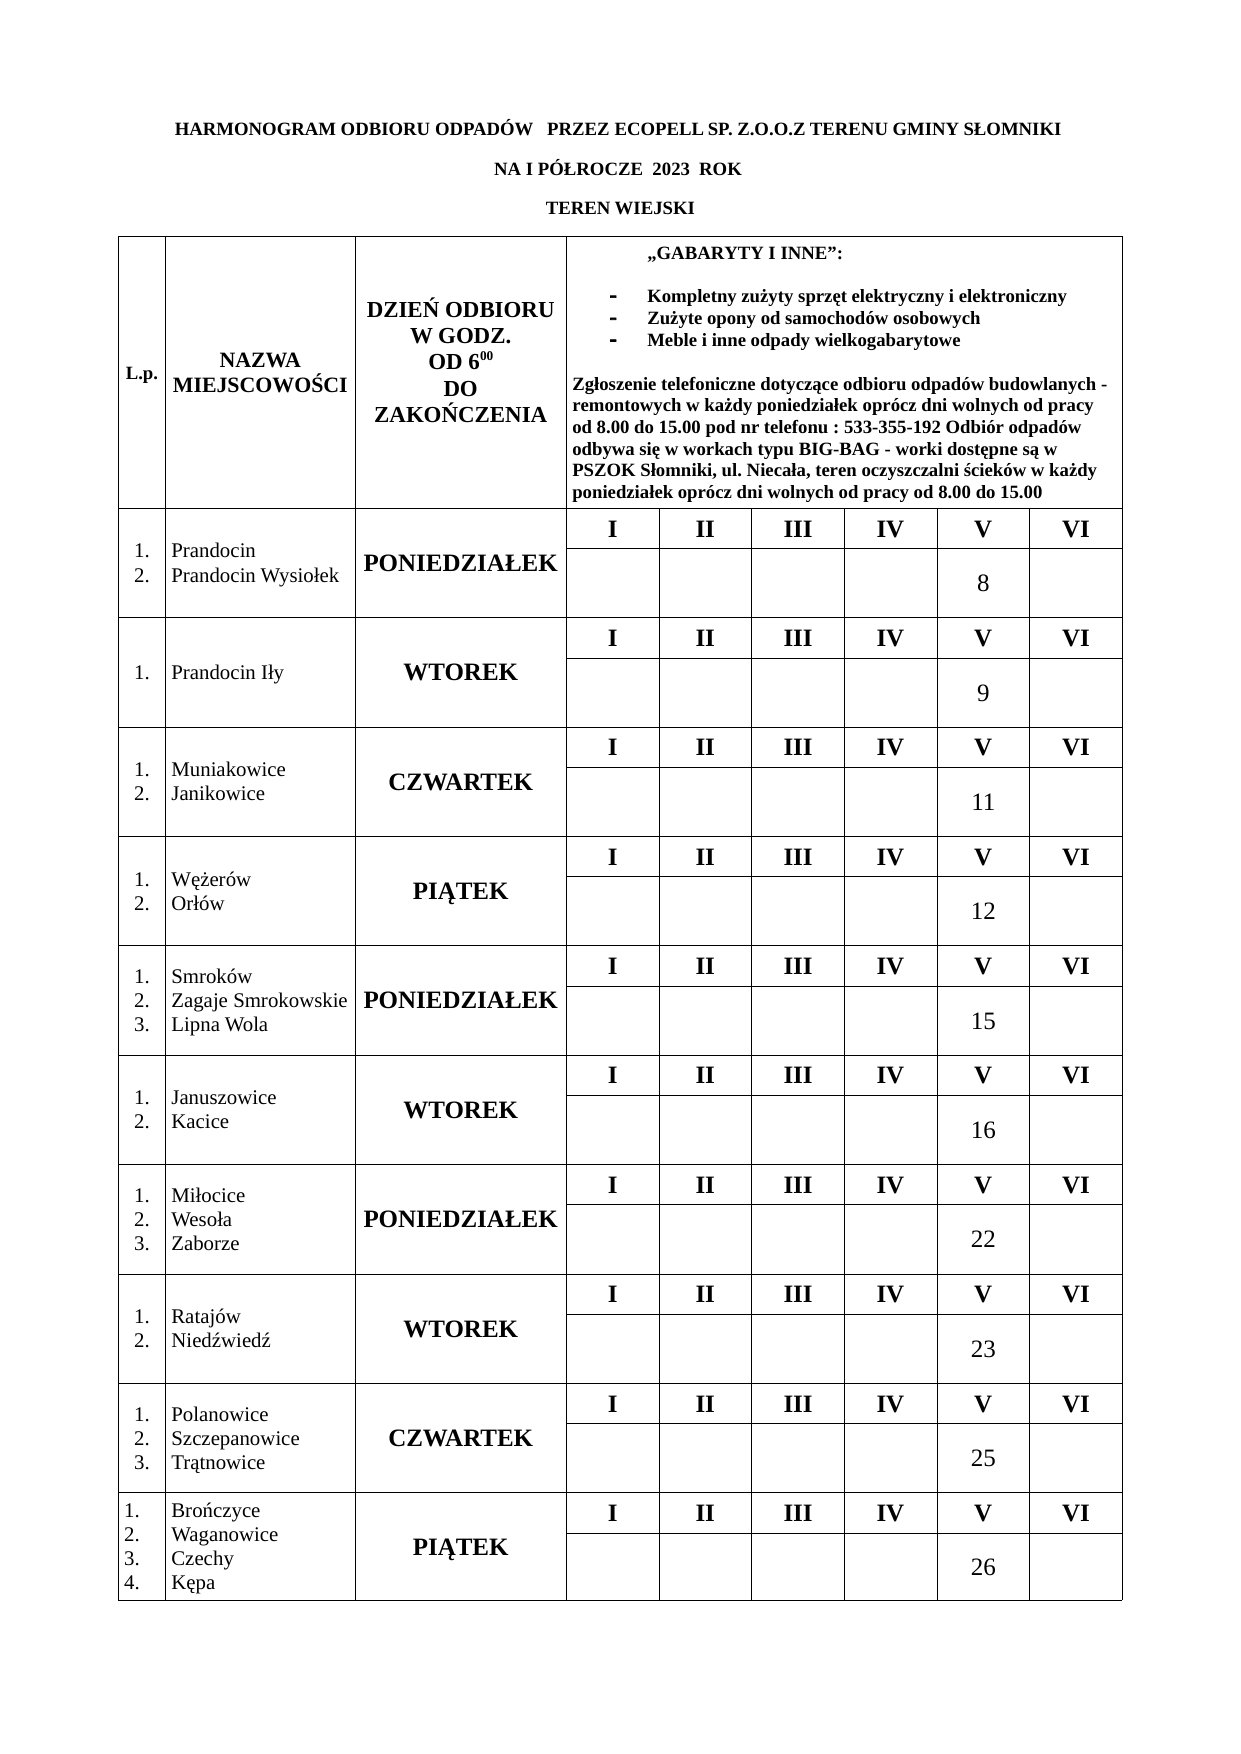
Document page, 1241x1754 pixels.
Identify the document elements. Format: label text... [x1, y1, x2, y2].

table_cell 1. 2. [119, 728, 165, 836]
table_cell [567, 1096, 659, 1164]
table_cell Januszowice Kacice [166, 1056, 355, 1164]
table_cell 16 [938, 1096, 1029, 1164]
table_cell 1. 2. [119, 1056, 165, 1164]
table_cell I [567, 1275, 659, 1314]
table_cell WTOREK [356, 1275, 566, 1383]
table_cell [1030, 1096, 1122, 1164]
table_cell V [938, 509, 1029, 548]
table_cell V [938, 946, 1029, 986]
table_cell [660, 1315, 751, 1383]
table_cell 9 [938, 659, 1029, 727]
table_cell IV [845, 1275, 937, 1314]
table_cell [752, 1315, 844, 1383]
table_cell III [752, 1275, 844, 1314]
table_cell [660, 1205, 751, 1273]
table_cell [567, 1534, 659, 1600]
table_cell [1030, 549, 1122, 617]
table_cell IV [845, 946, 937, 986]
table_cell [567, 1315, 659, 1383]
table_cell 1. 2. 3. [119, 1384, 165, 1492]
table_cell [660, 1096, 751, 1164]
table_cell I [567, 837, 659, 876]
table_cell I [567, 618, 659, 657]
table_cell IV [845, 728, 937, 767]
table_cell [752, 877, 844, 945]
table_cell CZWARTEK [356, 1384, 566, 1492]
table_header L.p. [119, 237, 165, 508]
table_cell [567, 1424, 659, 1492]
table_cell [845, 987, 937, 1055]
table_cell Muniakowice Janikowice [166, 728, 355, 836]
table_cell V [938, 1056, 1029, 1095]
table_cell 23 [938, 1315, 1029, 1383]
table_cell II [660, 1275, 751, 1314]
table_cell V [938, 728, 1029, 767]
text HARMONOGRAM ODBIORU ODPADÓW PRZEZ ECOPELL SP. Z.O.O.Z TERENU GMINY SŁOMNIKI [118, 118, 1122, 140]
table_cell [567, 1205, 659, 1273]
table_cell III [752, 837, 844, 876]
table_cell III [752, 618, 844, 657]
table_cell I [567, 946, 659, 986]
table_cell IV [845, 1493, 937, 1532]
table_cell V [938, 837, 1029, 876]
table_cell III [752, 1165, 844, 1204]
table_cell II [660, 1493, 751, 1532]
table_cell [752, 549, 844, 617]
table_cell [1030, 1205, 1122, 1273]
table_header „GABARYTY I INNE”: Kompletny zużyty sprzęt elektryczny i elektroniczny Zużyte opony od samochodów osobowych Meble i inne odpady wielkogabarytowe Zgłoszenie telefoniczne dotyczące odbioru odpadów budowlanych - remontowych w każdy poniedziałek oprócz dni wolnych od pracy od 8.00 do 15.00 pod nr telefonu : 533-355-192 Odbiór odpadów odbywa się w workach typu BIG-BAG - worki dostępne są w PSZOK Słomniki, ul. Niecała, teren oczyszczalni ścieków w każdy poniedziałek oprócz dni wolnych od pracy od 8.00 do 15.00 [567, 237, 1122, 508]
text TEREN WIEJSKI [118, 197, 1122, 218]
table_cell VI [1030, 509, 1122, 548]
table_cell PIĄTEK [356, 837, 566, 945]
table_cell [752, 1205, 844, 1273]
table_cell Miłocice Wesoła Zaborze [166, 1165, 355, 1273]
table_cell II [660, 509, 751, 548]
table_cell VI [1030, 1165, 1122, 1204]
table_cell VI [1030, 1056, 1122, 1095]
table_cell [567, 659, 659, 727]
table_cell IV [845, 837, 937, 876]
table_cell [752, 987, 844, 1055]
table_cell Ratajów Niedźwiedź [166, 1275, 355, 1383]
table_cell PONIEDZIAŁEK [356, 1165, 566, 1273]
table_cell [1030, 1424, 1122, 1492]
table_cell I [567, 1165, 659, 1204]
table_cell 26 [938, 1534, 1029, 1600]
table_cell [752, 1534, 844, 1600]
table_cell [660, 549, 751, 617]
table_cell V [938, 1275, 1029, 1314]
table_cell I [567, 509, 659, 548]
table_cell [1030, 987, 1122, 1055]
table_cell IV [845, 1384, 937, 1423]
table_cell IV [845, 1056, 937, 1095]
table_cell [567, 768, 659, 836]
table_cell Brończyce Waganowice Czechy Kępa [166, 1493, 355, 1600]
table_cell V [938, 1493, 1029, 1532]
table_cell VI [1030, 837, 1122, 876]
table_cell Prandocin Iły [166, 618, 355, 727]
table_cell II [660, 1165, 751, 1204]
table_cell [752, 659, 844, 727]
table_cell VI [1030, 618, 1122, 657]
table_cell III [752, 1056, 844, 1095]
table_cell [845, 1205, 937, 1273]
table_cell [660, 1424, 751, 1492]
table_cell 1. [119, 618, 165, 727]
table_cell III [752, 1384, 844, 1423]
table_cell [660, 877, 751, 945]
table_cell [845, 659, 937, 727]
table_cell 1. 2. [119, 1275, 165, 1383]
table_cell I [567, 1384, 659, 1423]
table_cell II [660, 618, 751, 657]
table_cell [1030, 877, 1122, 945]
table_cell VI [1030, 1384, 1122, 1423]
table_cell [1030, 768, 1122, 836]
table_cell I [567, 1056, 659, 1095]
table_cell WTOREK [356, 1056, 566, 1164]
table_cell [752, 768, 844, 836]
table_cell II [660, 1056, 751, 1095]
table_cell [1030, 659, 1122, 727]
table_cell III [752, 946, 844, 986]
table_header DZIEŃ ODBIORU W GODZ. OD 600 DO ZAKOŃCZENIA [356, 237, 566, 508]
table_cell [1030, 1315, 1122, 1383]
table_cell 12 [938, 877, 1029, 945]
table_cell V [938, 1384, 1029, 1423]
table_cell PONIEDZIAŁEK [356, 946, 566, 1055]
table_cell WTOREK [356, 618, 566, 727]
table_cell VI [1030, 1493, 1122, 1532]
table_cell III [752, 728, 844, 767]
table_cell Wężerów Orłów [166, 837, 355, 945]
table_cell [845, 1096, 937, 1164]
table_cell 11 [938, 768, 1029, 836]
table_cell [567, 549, 659, 617]
table_cell PONIEDZIAŁEK [356, 509, 566, 617]
table_cell [567, 877, 659, 945]
table_cell 15 [938, 987, 1029, 1055]
table_cell II [660, 837, 751, 876]
table_cell [752, 1424, 844, 1492]
table_cell [660, 1534, 751, 1600]
table_cell 1. 2. 3. [119, 946, 165, 1055]
table_cell [845, 549, 937, 617]
table_cell V [938, 1165, 1029, 1204]
table_cell 25 [938, 1424, 1029, 1492]
table_cell I [567, 1493, 659, 1532]
table_cell Polanowice Szczepanowice Trątnowice [166, 1384, 355, 1492]
table_cell IV [845, 618, 937, 657]
table_header NAZWA MIEJSCOWOŚCI [166, 237, 355, 508]
table_cell [845, 877, 937, 945]
table_cell II [660, 946, 751, 986]
table_cell IV [845, 509, 937, 548]
table_cell VI [1030, 728, 1122, 767]
table_cell [845, 768, 937, 836]
table_cell 8 [938, 549, 1029, 617]
table_cell 1. 2. 3. 4. [119, 1493, 165, 1600]
table_cell III [752, 1493, 844, 1532]
table_cell [752, 1096, 844, 1164]
table_cell I [567, 728, 659, 767]
table_cell VI [1030, 946, 1122, 986]
table_cell [660, 659, 751, 727]
table_cell PIĄTEK [356, 1493, 566, 1600]
table_cell II [660, 1384, 751, 1423]
table_cell [660, 987, 751, 1055]
table_cell [567, 987, 659, 1055]
table_cell [845, 1315, 937, 1383]
table_cell 1. 2. [119, 837, 165, 945]
table_cell III [752, 509, 844, 548]
table_cell CZWARTEK [356, 728, 566, 836]
table_cell Smroków Zagaje Smrokowskie Lipna Wola [166, 946, 355, 1055]
table_cell 22 [938, 1205, 1029, 1273]
table_cell VI [1030, 1275, 1122, 1314]
table_cell [845, 1534, 937, 1600]
table_cell [1030, 1534, 1122, 1600]
table_cell [845, 1424, 937, 1492]
table_cell II [660, 728, 751, 767]
table_cell IV [845, 1165, 937, 1204]
table_cell Prandocin Prandocin Wysiołek [166, 509, 355, 617]
table_cell 1. 2. 3. [119, 1165, 165, 1273]
text NA I PÓŁROCZE 2023 ROK [118, 157, 1122, 179]
table_cell 1. 2. [119, 509, 165, 617]
table_cell V [938, 618, 1029, 657]
table_cell [660, 768, 751, 836]
